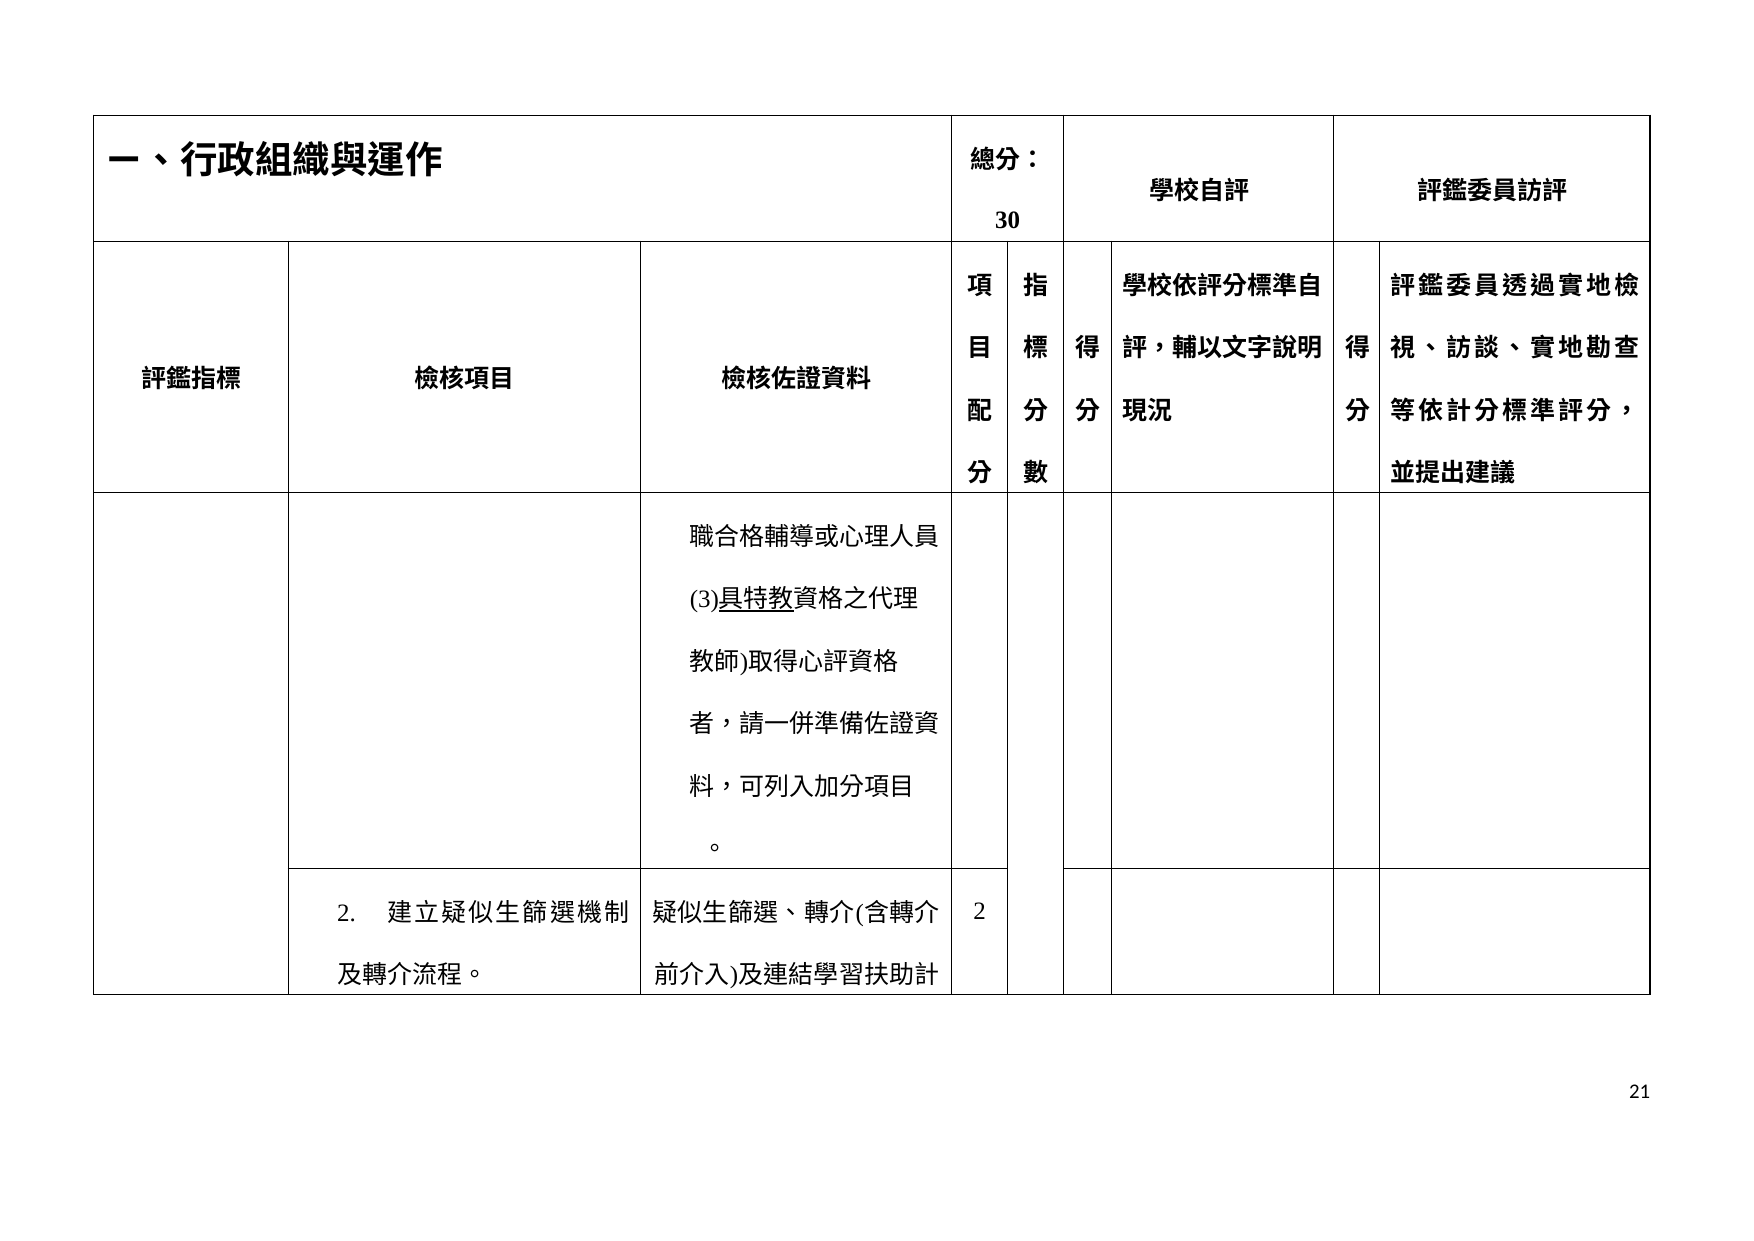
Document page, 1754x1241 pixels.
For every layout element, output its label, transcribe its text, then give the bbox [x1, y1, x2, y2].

table_cell [1380, 493, 1649, 868]
table_cell 建立疑似生篩選機制及轉介流程。 [289, 869, 640, 994]
table_cell 評鑑委員透過實地檢視、訪談、實地勘查等依計分標準評分，並提出建議 [1380, 242, 1649, 492]
table_cell [1334, 493, 1379, 868]
table_cell [1064, 493, 1111, 868]
table_cell 檢核項目 [289, 242, 640, 492]
table_cell 檢核佐證資料 [641, 242, 951, 492]
table_cell [1008, 493, 1063, 994]
table_cell [289, 493, 640, 868]
table_cell [1112, 493, 1333, 868]
table_cell [94, 493, 288, 994]
table_header 學校自評 [1064, 116, 1333, 241]
table_header ㄧ、行政組織與運作 [94, 116, 951, 241]
table_cell [1064, 869, 1111, 994]
table_cell 得分 [1334, 242, 1379, 492]
table_cell 疑似生篩選、轉介(含轉介前介入)及連結學習扶助計 [641, 869, 951, 994]
table_cell 項目配分 [952, 242, 1007, 492]
table_header 總分：30 [952, 116, 1063, 241]
table_cell 學校依評分標準自評，輔以文字說明現況 [1112, 242, 1333, 492]
table_cell [1112, 869, 1333, 994]
table_cell [1334, 869, 1379, 994]
table_cell [1380, 869, 1649, 994]
table_cell 指標分數 [1008, 242, 1063, 492]
table_cell 得分 [1064, 242, 1111, 492]
table_cell 評鑑指標 [94, 242, 288, 492]
table_cell 職合格輔導或心理人員(3)具特教資格之代理教師)取得心評資格者，請一併準備佐證資料，可列入加分項目 。 [641, 493, 951, 868]
table_cell [952, 493, 1007, 868]
table_cell 2 [952, 869, 1007, 994]
table_header 評鑑委員訪評 [1334, 116, 1649, 241]
